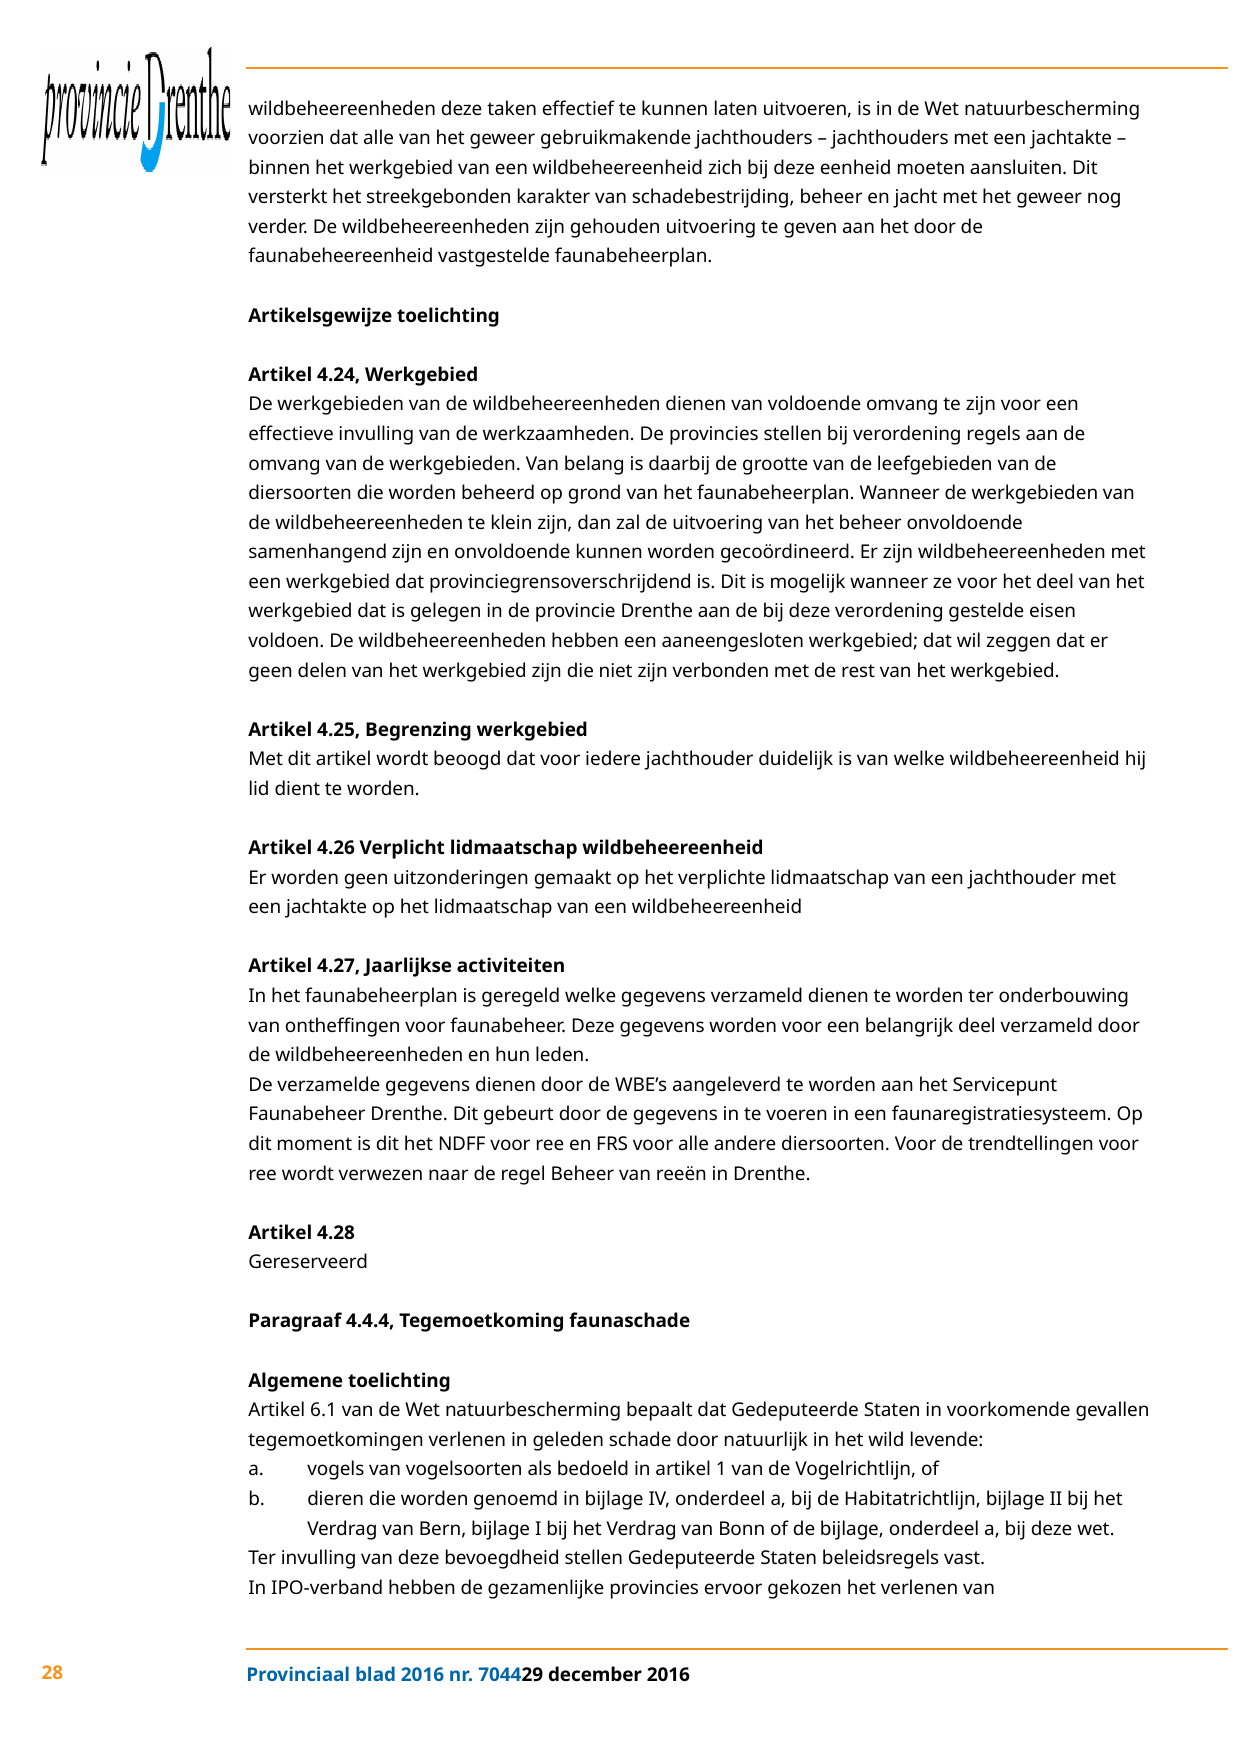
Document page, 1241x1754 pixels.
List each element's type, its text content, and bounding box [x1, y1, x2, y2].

list vogels van vogelsoorten als bedoeld in artikel 1 van de Vogelrichtlijn, of [248, 1456, 1152, 1481]
picture [41, 47, 231, 172]
text Gereserveerd [248, 1248, 1152, 1274]
text In het faunabeheerplan is geregeld welke gegevens verzameld dienen te worden ter onderbouwing van ontheffingen voor faunabeheer. Deze gegevens worden voor een belangrijk deel verzameld door de wildbeheereenheden en hun leden. [248, 982, 1152, 1067]
text In IPO-verband hebben de gezamenlijke provincies ervoor gekozen het verlenen van [248, 1574, 1152, 1600]
text Artikel 4.26 Verplicht lidmaatschap wildbeheereenheid [248, 834, 1152, 860]
text Ter invulling van deze bevoegdheid stellen Gedeputeerde Staten beleidsregels vast. [248, 1544, 1152, 1570]
text Artikel 6.1 van de Wet natuurbescherming bepaalt dat Gedeputeerde Staten in voorkomende gevallen tegemoetkomingen verlenen in geleden schade door natuurlijk in het wild levende: [248, 1396, 1152, 1452]
text wildbeheereenheden deze taken effectief te kunnen laten uitvoeren, is in de Wet natuurbescherming voorzien dat alle van het geweer gebruikmakende jachthouders – jachthouders met een jachtakte – binnen het werkgebied van een wildbeheereenheid zich bij deze eenheid moeten aansluiten. Dit versterkt het streekgebonden karakter van schadebestrijding, beheer en jacht met het geweer nog verder. De wildbeheereenheden zijn gehouden uitvoering te geven aan het door de faunabeheereenheid vastgestelde faunabeheerplan. [248, 95, 1152, 268]
text Artikelsgewijze toelichting [248, 302, 1152, 328]
text Algemene toelichting [248, 1367, 1152, 1393]
text De verzamelde gegevens dienen door de WBE’s aangeleverd te worden aan het Servicepunt Faunabeheer Drenthe. Dit gebeurt door de gegevens in te voeren in een faunaregistratiesysteem. Op dit moment is dit het NDFF voor ree en FRS voor alle andere diersoorten. Voor de trendtellingen voor ree wordt verwezen naar de regel Beheer van reeën in Drenthe. [248, 1071, 1152, 1186]
list dieren die worden genoemd in bijlage IV, onderdeel a, bij de Habitatrichtlijn, bijlage II bij het Verdrag van Bern, bijlage I bij het Verdrag van Bonn of de bijlage, onderdeel a, bij deze wet. [248, 1485, 1152, 1541]
text Paragraaf 4.4.4, Tegemoetkoming faunaschade [248, 1308, 1152, 1333]
text Artikel 4.25, Begrenzing werkgebied [248, 716, 1152, 742]
text De werkgebieden van de wildbeheereenheden dienen van voldoende omvang te zijn voor een effectieve invulling van de werkzaamheden. De provincies stellen bij verordening regels aan de omvang van de werkgebieden. Van belang is daarbij de grootte van de leefgebieden van de diersoorten die worden beheerd op grond van het faunabeheerplan. Wanneer de werkgebieden van de wildbeheereenheden te klein zijn, dan zal de uitvoering van het beheer onvoldoende samenhangend zijn en onvoldoende kunnen worden gecoördineerd. Er zijn wildbeheereenheden met een werkgebied dat provinciegrensoverschrijdend is. Dit is mogelijk wanneer ze voor het deel van het werkgebied dat is gelegen in de provincie Drenthe aan de bij deze verordening gestelde eisen voldoen. De wildbeheereenheden hebben een aaneengesloten werkgebied; dat wil zeggen dat er geen delen van het werkgebied zijn die niet zijn verbonden met de rest van het werkgebied. [248, 391, 1152, 683]
text Artikel 4.28 [248, 1219, 1152, 1245]
text Artikel 4.27, Jaarlijkse activiteiten [248, 953, 1152, 978]
text Er worden geen uitzonderingen gemaakt op het verplichte lidmaatschap van een jachthouder met een jachtakte op het lidmaatschap van een wildbeheereenheid [248, 864, 1152, 919]
text Met dit artikel wordt beoogd dat voor iedere jachthouder duidelijk is van welke wildbeheereenheid hij lid dient te worden. [248, 746, 1152, 801]
text Artikel 4.24, Werkgebied [248, 361, 1152, 387]
